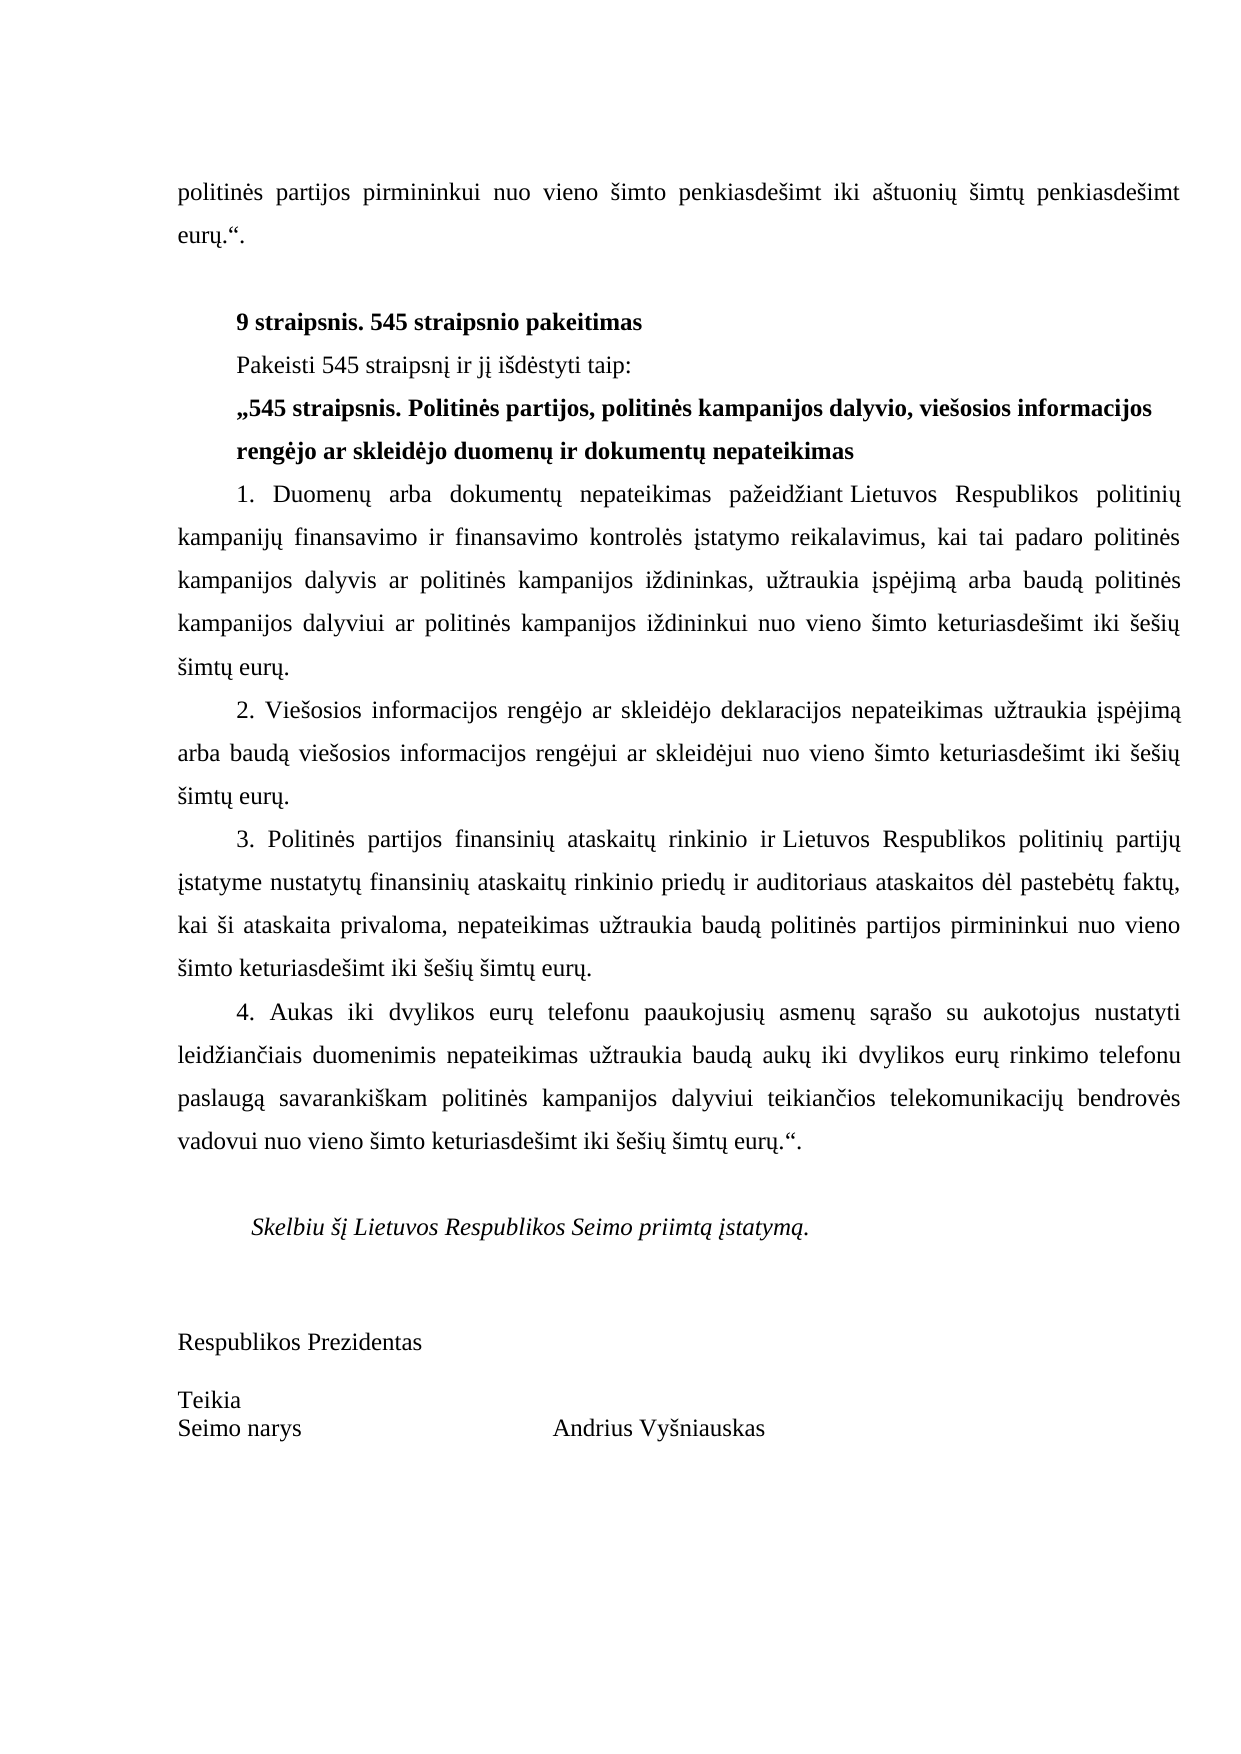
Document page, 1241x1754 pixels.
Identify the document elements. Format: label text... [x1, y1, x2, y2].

text 9 straipsnis. 545 straipsnio pakeitimas [177, 307, 1181, 335]
text Seimo narys Andrius Vyšniauskas [177, 1413, 1181, 1442]
text Skelbiu šį Lietuvos Respublikos Seimo priimtą įstatymą. [177, 1212, 1181, 1241]
text 3. Politinės partijos finansinių ataskaitų rinkinio ir Lietuvos Respublikos politinių partijų įstatyme nustatytų finansinių ataskaitų rinkinio priedų ir auditoriaus ataskaitos dėl pastebėtų faktų, kai ši ataskaita privaloma, nepateikimas užtraukia baudą politinės partijos pirmininkui nuo vieno šimto keturiasdešimt iki šešių šimtų eurų. [177, 824, 1181, 982]
text 4. Aukas iki dvylikos eurų telefonu paaukojusių asmenų sąrašo su aukotojus nustatyti leidžiančiais duomenimis nepateikimas užtraukia baudą aukų iki dvylikos eurų rinkimo telefonu paslaugą savarankiškam politinės kampanijos dalyviui teikiančios telekomunikacijų bendrovės vadovui nuo vieno šimto keturiasdešimt iki šešių šimtų eurų.“. [177, 997, 1181, 1155]
text Respublikos Prezidentas [177, 1327, 1181, 1356]
text „545 straipsnis. Politinės partijos, politinės kampanijos dalyvio, viešosios informacijos [177, 393, 1181, 422]
text Teikia [177, 1385, 1181, 1413]
text Pakeisti 545 straipsnį ir jį išdėstyti taip: [177, 350, 1181, 378]
text rengėjo ar skleidėjo duomenų ir dokumentų nepateikimas [177, 436, 1181, 465]
text politinės partijos pirmininkui nuo vieno šimto penkiasdešimt iki aštuonių šimtų penkiasdešimt eurų.“. [177, 177, 1181, 249]
text 1. Duomenų arba dokumentų nepateikimas pažeidžiant Lietuvos Respublikos politinių kampanijų finansavimo ir finansavimo kontrolės įstatymo reikalavimus, kai tai padaro politinės kampanijos dalyvis ar politinės kampanijos iždininkas, užtraukia įspėjimą arba baudą politinės kampanijos dalyviui ar politinės kampanijos iždininkui nuo vieno šimto keturiasdešimt iki šešių šimtų eurų. [177, 479, 1181, 680]
text 2. Viešosios informacijos rengėjo ar skleidėjo deklaracijos nepateikimas užtraukia įspėjimą arba baudą viešosios informacijos rengėjui ar skleidėjui nuo vieno šimto keturiasdešimt iki šešių šimtų eurų. [177, 695, 1181, 810]
